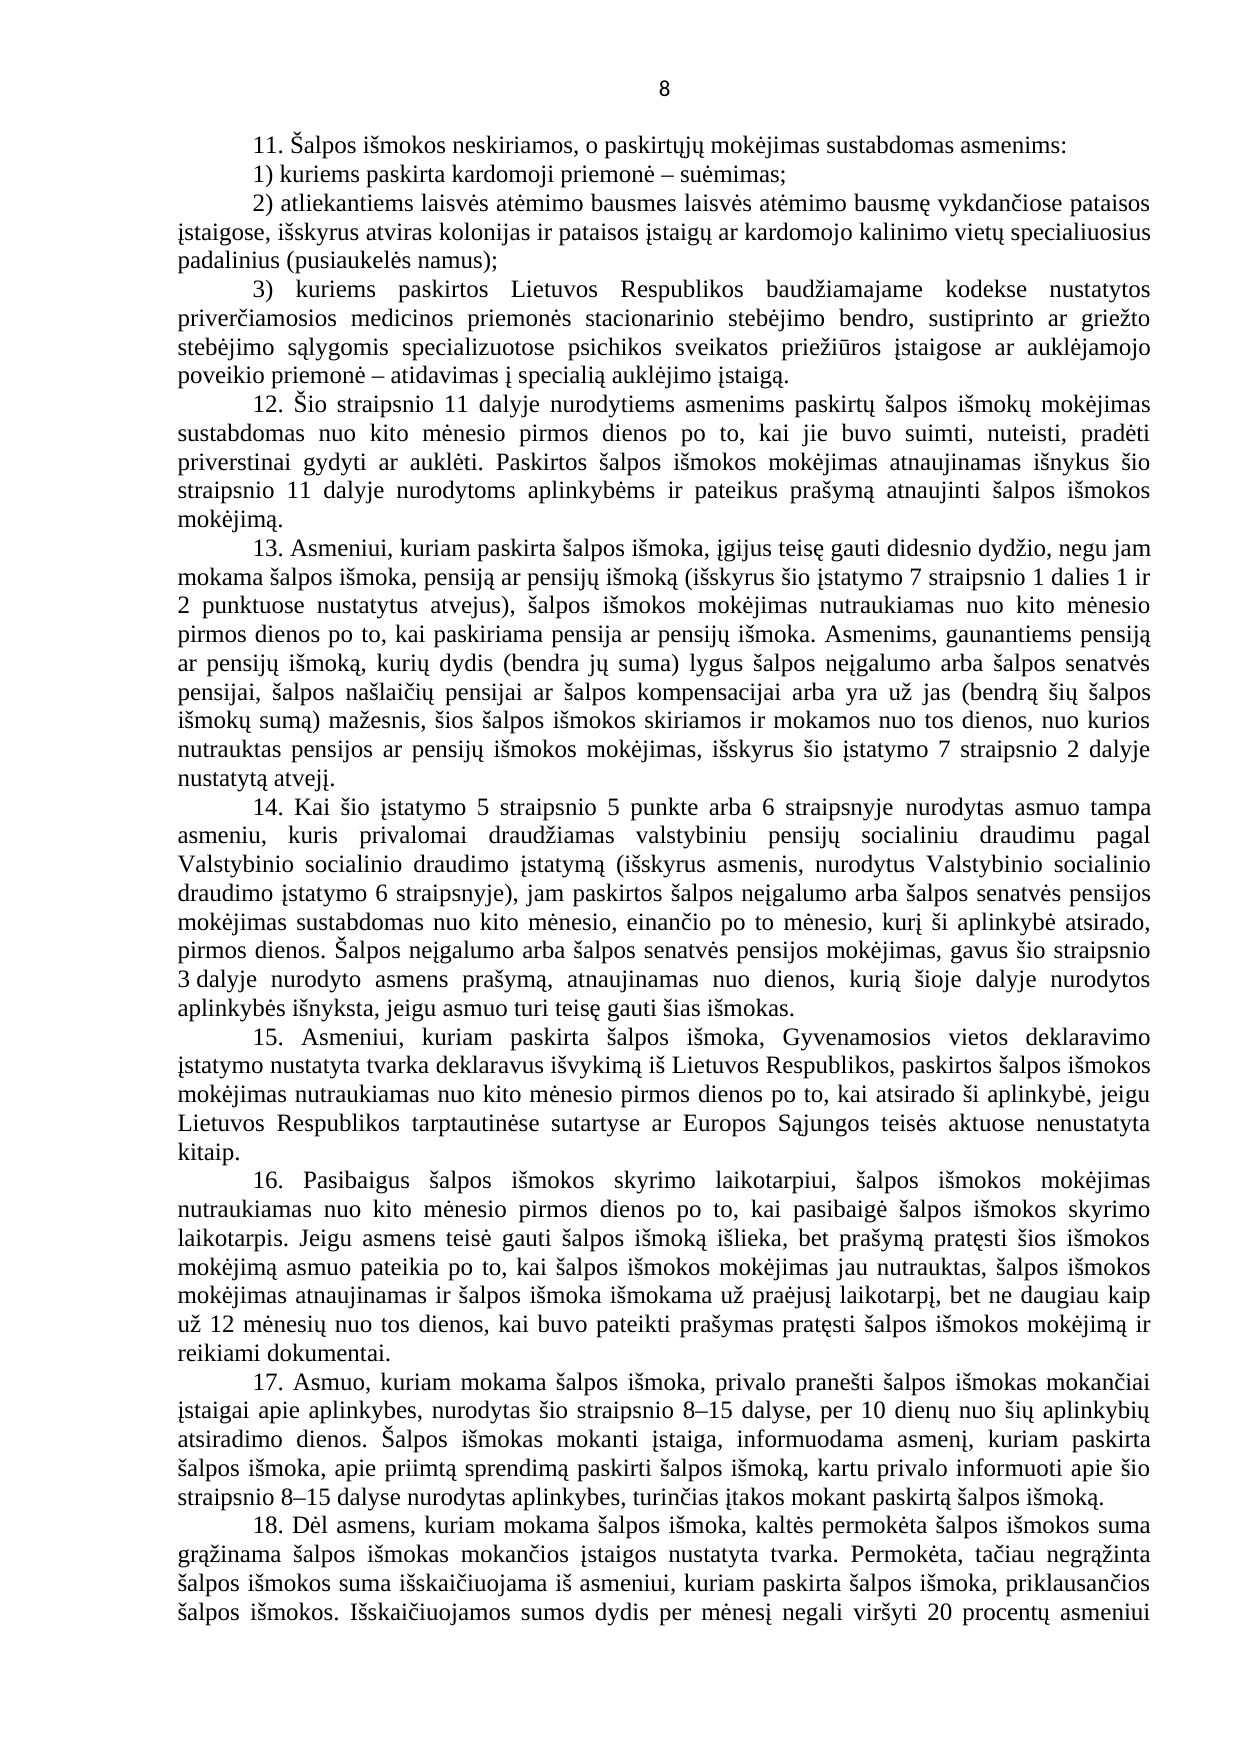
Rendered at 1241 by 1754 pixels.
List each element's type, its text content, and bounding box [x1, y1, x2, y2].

text 17. Asmuo, kuriam mokama šalpos išmoka, privalo pranešti šalpos išmokas mokančiai įstaigai apie aplinkybes, nurodytas šio straipsnio 8–15 dalyse, per 10 dienų nuo šių aplinkybių atsiradimo dienos. Šalpos išmokas mokanti įstaiga, informuodama asmenį, kuriam paskirta šalpos išmoka, apie priimtą sprendimą paskirti šalpos išmoką, kartu privalo informuoti apie šio straipsnio 8–15 dalyse nurodytas aplinkybes, turinčias įtakos mokant paskirtą šalpos išmoką. [177, 1367, 1152, 1511]
text 13. Asmeniui, kuriam paskirta šalpos išmoka, įgijus teisę gauti didesnio dydžio, negu jam mokama šalpos išmoka, pensiją ar pensijų išmoką (išskyrus šio įstatymo 7 straipsnio 1 dalies 1 ir 2 punktuose nustatytus atvejus), šalpos išmokos mokėjimas nutraukiamas nuo kito mėnesio pirmos dienos po to, kai paskiriama pensija ar pensijų išmoka. Asmenims, gaunantiems pensiją ar pensijų išmoką, kurių dydis (bendra jų suma) lygus šalpos neįgalumo arba šalpos senatvės pensijai, šalpos našlaičių pensijai ar šalpos kompensacijai arba yra už jas (bendrą šių šalpos išmokų sumą) mažesnis, šios šalpos išmokos skiriamos ir mokamos nuo tos dienos, nuo kurios nutrauktas pensijos ar pensijų išmokos mokėjimas, išskyrus šio įstatymo 7 straipsnio 2 dalyje nustatytą atvejį. [177, 533, 1152, 792]
text 18. Dėl asmens, kuriam mokama šalpos išmoka, kaltės permokėta šalpos išmokos suma grąžinama šalpos išmokas mokančios įstaigos nustatyta tvarka. Permokėta, tačiau negrąžinta šalpos išmokos suma išskaičiuojama iš asmeniui, kuriam paskirta šalpos išmoka, priklausančios šalpos išmokos. Išskaičiuojamos sumos dydis per mėnesį negali viršyti 20 procentų asmeniui [177, 1511, 1152, 1626]
text 15. Asmeniui, kuriam paskirta šalpos išmoka, Gyvenamosios vietos deklaravimo įstatymo nustatyta tvarka deklaravus išvykimą iš Lietuvos Respublikos, paskirtos šalpos išmokos mokėjimas nutraukiamas nuo kito mėnesio pirmos dienos po to, kai atsirado ši aplinkybė, jeigu Lietuvos Respublikos tarptautinėse sutartyse ar Europos Sąjungos teisės aktuose nenustatyta kitaip. [177, 1022, 1152, 1166]
text 11. Šalpos išmokos neskiriamos, o paskirtųjų mokėjimas sustabdomas asmenims: [177, 131, 1152, 159]
text 16. Pasibaigus šalpos išmokos skyrimo laikotarpiui, šalpos išmokos mokėjimas nutraukiamas nuo kito mėnesio pirmos dienos po to, kai pasibaigė šalpos išmokos skyrimo laikotarpis. Jeigu asmens teisė gauti šalpos išmoką išlieka, bet prašymą pratęsti šios išmokos mokėjimą asmuo pateikia po to, kai šalpos išmokos mokėjimas jau nutrauktas, šalpos išmokos mokėjimas atnaujinamas ir šalpos išmoka išmokama už praėjusį laikotarpį, bet ne daugiau kaip už 12 mėnesių nuo tos dienos, kai buvo pateikti prašymas pratęsti šalpos išmokos mokėjimą ir reikiami dokumentai. [177, 1166, 1152, 1367]
text 2) atliekantiems laisvės atėmimo bausmes laisvės atėmimo bausmę vykdančiose pataisos įstaigose, išskyrus atviras kolonijas ir pataisos įstaigų ar kardomojo kalinimo vietų specialiuosius padalinius (pusiaukelės namus); [177, 188, 1152, 274]
text 1) kuriems paskirta kardomoji priemonė – suėmimas; [177, 159, 1152, 188]
text 12. Šio straipsnio 11 dalyje nurodytiems asmenims paskirtų šalpos išmokų mokėjimas sustabdomas nuo kito mėnesio pirmos dienos po to, kai jie buvo suimti, nuteisti, pradėti priverstinai gydyti ar auklėti. Paskirtos šalpos išmokos mokėjimas atnaujinamas išnykus šio straipsnio 11 dalyje nurodytoms aplinkybėms ir pateikus prašymą atnaujinti šalpos išmokos mokėjimą. [177, 389, 1152, 533]
text 14. Kai šio įstatymo 5 straipsnio 5 punkte arba 6 straipsnyje nurodytas asmuo tampa asmeniu, kuris privalomai draudžiamas valstybiniu pensijų socialiniu draudimu pagal Valstybinio socialinio draudimo įstatymą (išskyrus asmenis, nurodytus Valstybinio socialinio draudimo įstatymo 6 straipsnyje), jam paskirtos šalpos neįgalumo arba šalpos senatvės pensijos mokėjimas sustabdomas nuo kito mėnesio, einančio po to mėnesio, kurį ši aplinkybė atsirado, pirmos dienos. Šalpos neįgalumo arba šalpos senatvės pensijos mokėjimas, gavus šio straipsnio 3 dalyje nurodyto asmens prašymą, atnaujinamas nuo dienos, kurią šioje dalyje nurodytos aplinkybės išnyksta, jeigu asmuo turi teisę gauti šias išmokas. [177, 792, 1152, 1022]
text 3) kuriems paskirtos Lietuvos Respublikos baudžiamajame kodekse nustatytos priverčiamosios medicinos priemonės stacionarinio stebėjimo bendro, sustiprinto ar griežto stebėjimo sąlygomis specializuotose psichikos sveikatos priežiūros įstaigose ar auklėjamojo poveikio priemonė – atidavimas į specialią auklėjimo įstaigą. [177, 274, 1152, 389]
